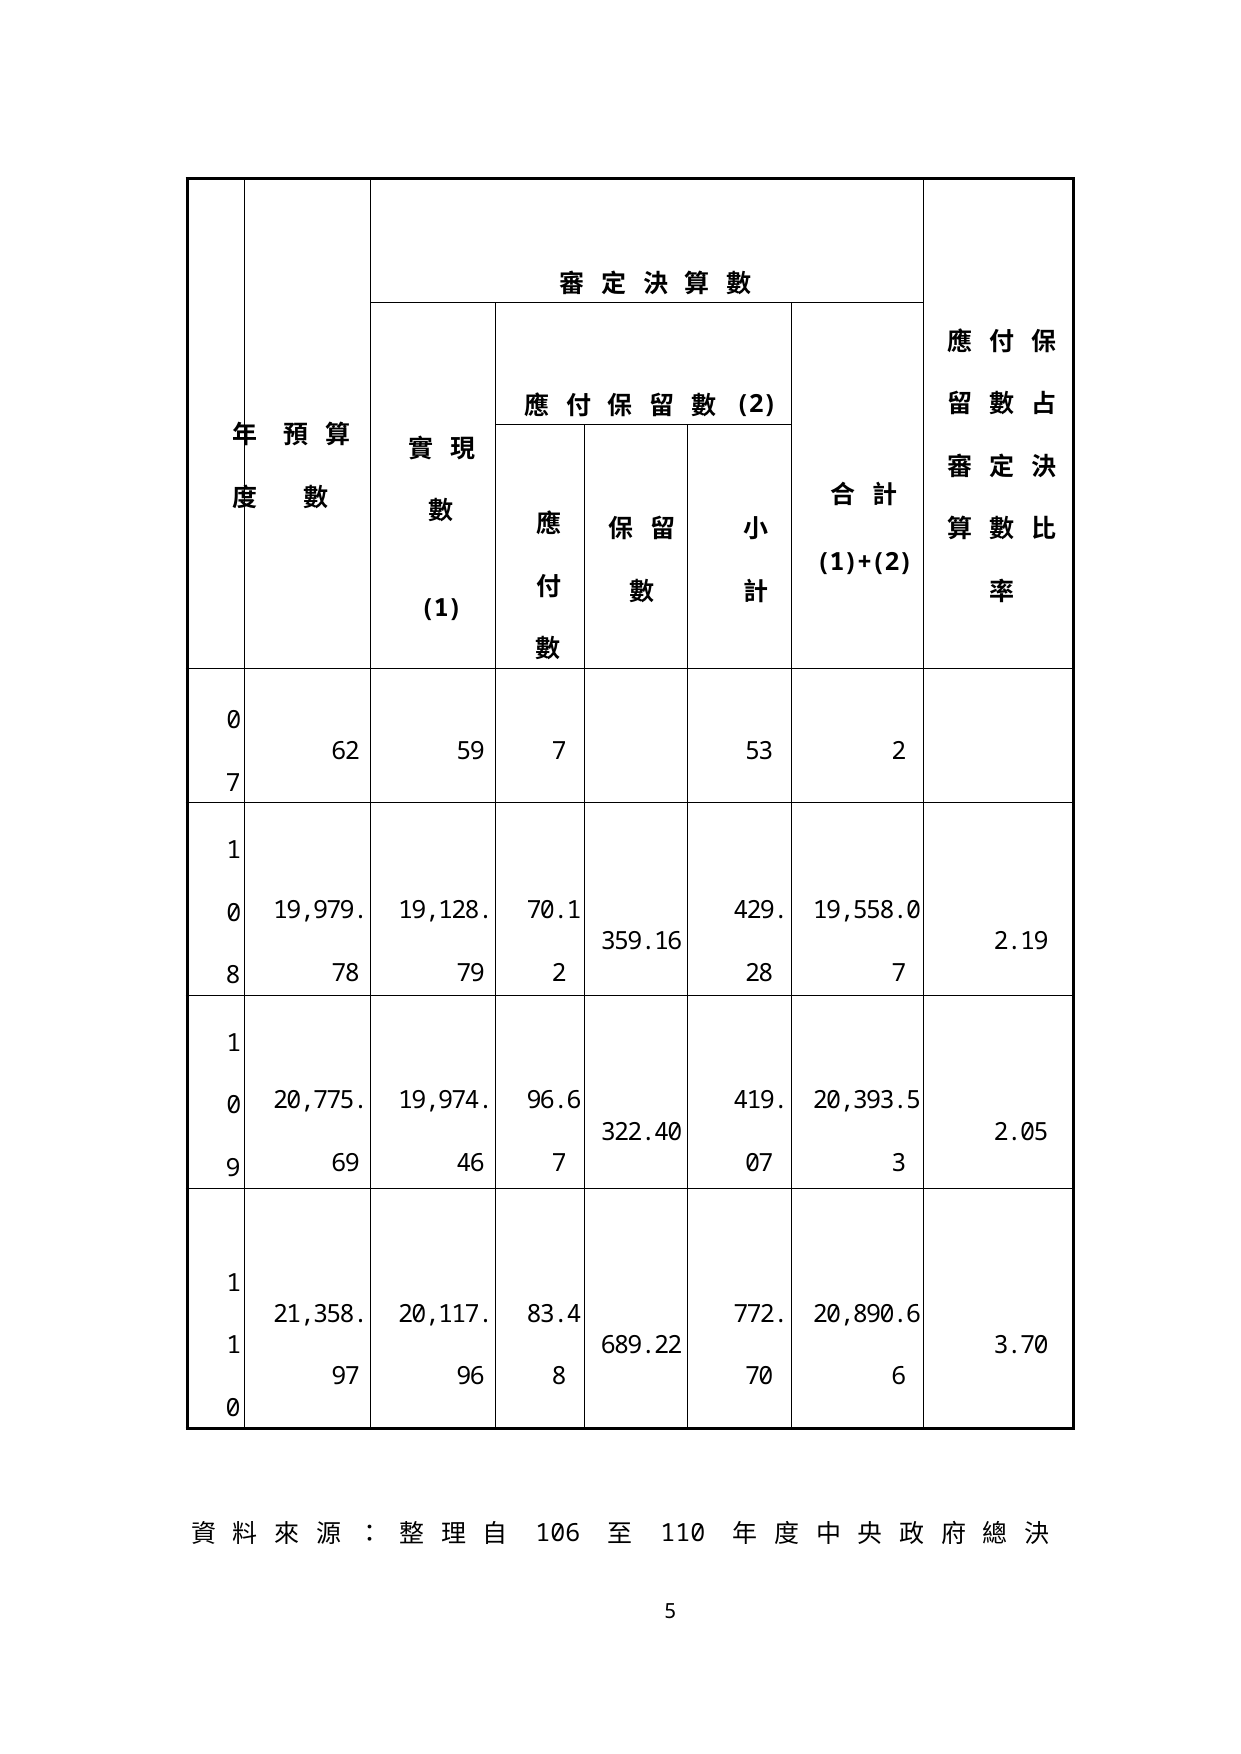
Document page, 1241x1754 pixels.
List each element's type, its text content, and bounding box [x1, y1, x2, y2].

table_cell 359.16 [585, 803, 687, 995]
table_cell 20,890.66 [792, 1189, 923, 1427]
table_cell 2 [792, 669, 923, 802]
table_cell 應付保留數(2) [496, 303, 791, 424]
table_cell 實現數 (1) [371, 303, 495, 668]
table_cell 689.22 [585, 1189, 687, 1427]
table_header 應付保留數占審定決算數比率 [924, 180, 1072, 668]
table_header 預算數 [245, 180, 370, 668]
table_cell 429.28 [688, 803, 791, 995]
table_cell 322.40 [585, 996, 687, 1187]
table_cell 20,117.96 [371, 1189, 495, 1427]
table_cell 20,393.53 [792, 996, 923, 1187]
table_cell 應付數 [496, 425, 584, 668]
table_cell 保留數 [585, 425, 687, 668]
table_cell 83.48 [496, 1189, 584, 1427]
table_cell 21,358.97 [245, 1189, 370, 1427]
table_cell 2.19 [924, 803, 1072, 995]
table_cell 19,979.78 [245, 803, 370, 995]
table_header 審定決算數 [371, 180, 923, 302]
table_cell 70.12 [496, 803, 584, 995]
table_cell 96.67 [496, 996, 584, 1187]
table_cell 19,128.79 [371, 803, 495, 995]
table_cell 109 [189, 996, 244, 1187]
table_cell 772.70 [688, 1189, 791, 1427]
table_cell 19,974.46 [371, 996, 495, 1187]
table_cell 419.07 [688, 996, 791, 1187]
table_cell 108 [189, 803, 244, 995]
table_cell 62 [245, 669, 370, 802]
table_cell 7 [496, 669, 584, 802]
table_cell 59 [371, 669, 495, 802]
table_cell 53 [688, 669, 791, 802]
table_cell [585, 669, 687, 802]
table_header 年度 [189, 180, 244, 668]
table_cell 20,775.69 [245, 996, 370, 1187]
table_cell 110 [189, 1189, 244, 1427]
table_cell 3.70 [924, 1189, 1072, 1427]
table_cell 合計 (1)+(2) [792, 303, 923, 668]
text 資料來源：整理自106至110年度中央政府總決 [183, 1490, 1058, 1552]
table_cell 07 [189, 669, 244, 802]
table_cell 小計 [688, 425, 791, 668]
table_cell 19,558.07 [792, 803, 923, 995]
table_cell [924, 669, 1072, 802]
table_cell 2.05 [924, 996, 1072, 1187]
